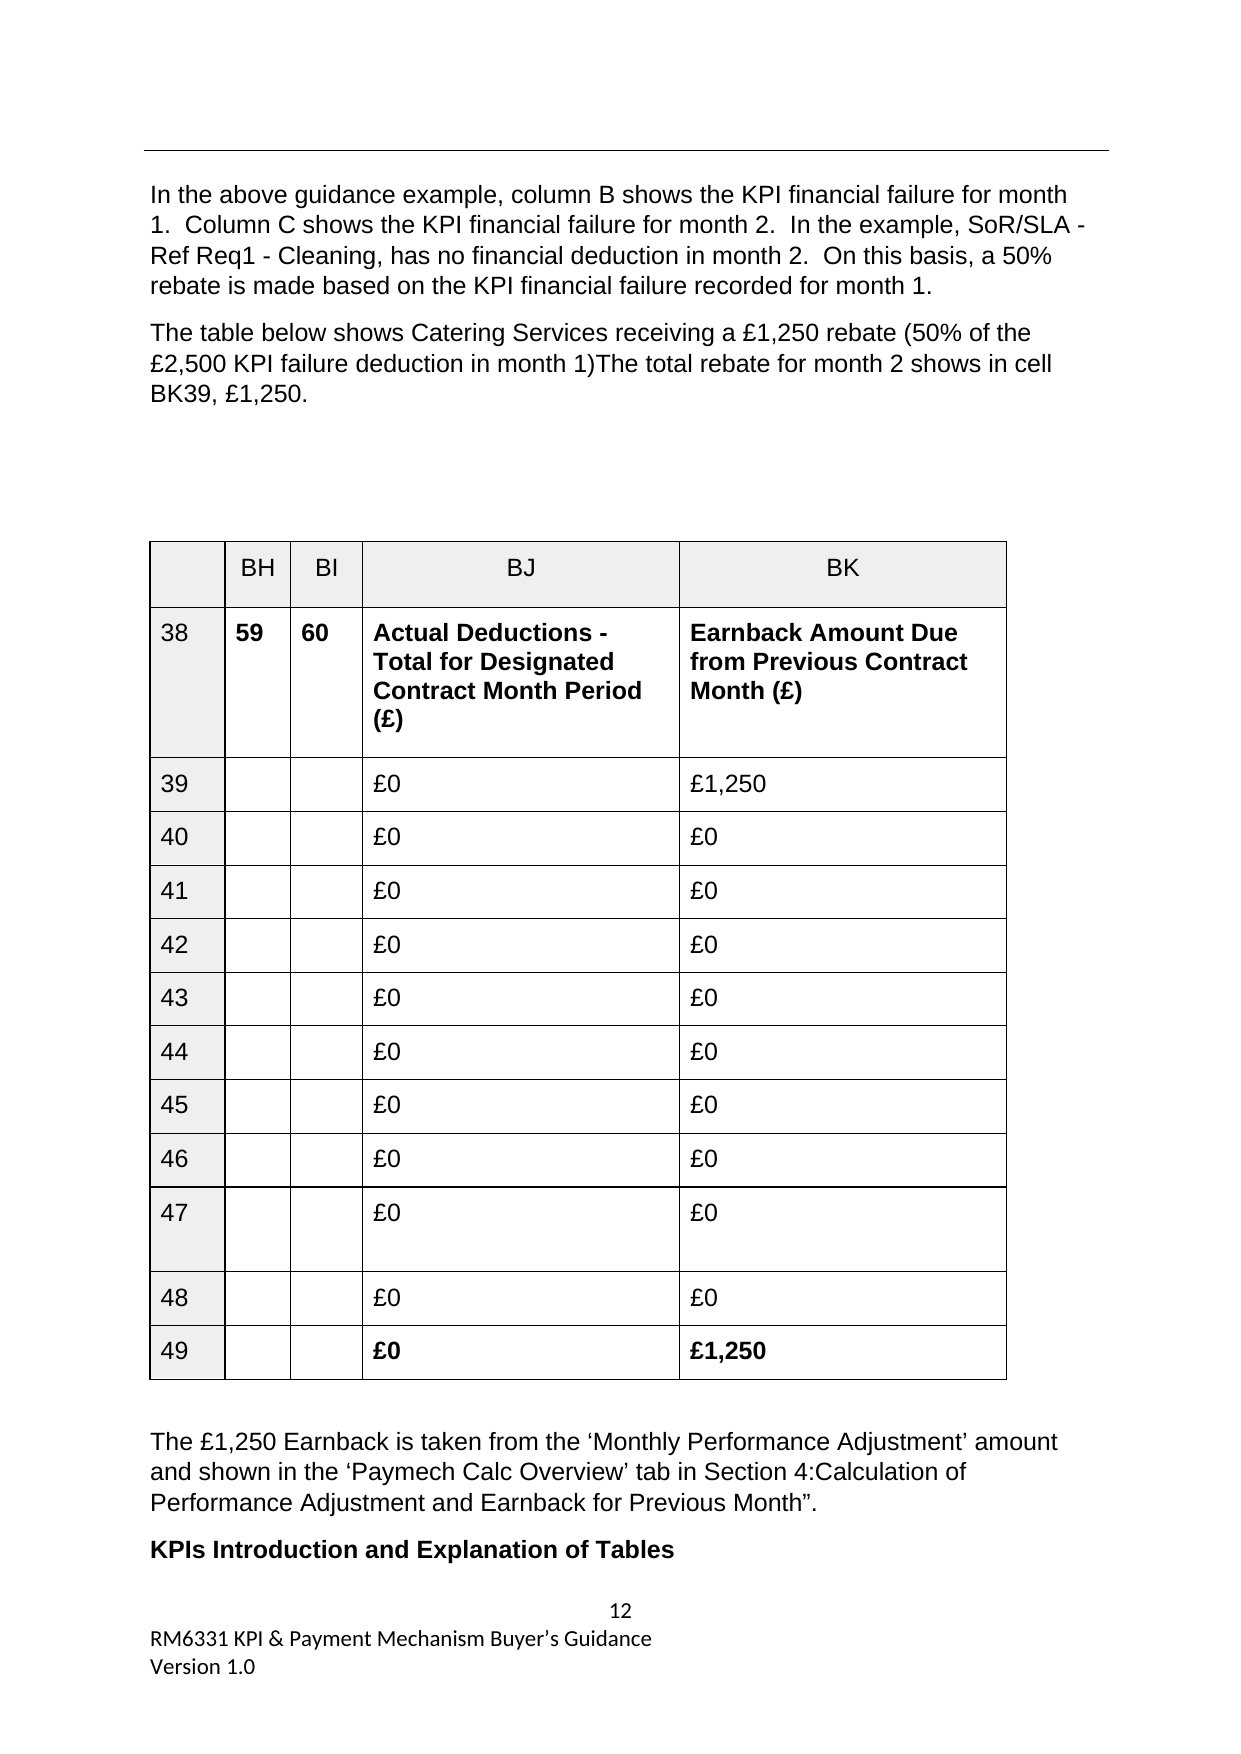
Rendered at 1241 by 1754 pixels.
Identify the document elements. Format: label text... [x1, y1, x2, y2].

table_cell £0 [363, 758, 679, 811]
table_cell [291, 973, 362, 1025]
table_cell [226, 1134, 290, 1186]
table_header [363, 473, 679, 541]
table_cell 48 [151, 1272, 224, 1325]
table_cell [291, 919, 362, 972]
table_cell £0 [363, 1188, 679, 1271]
table_cell £0 [363, 812, 679, 864]
table_cell [226, 758, 290, 811]
table_cell £0 [363, 866, 679, 918]
table_cell [291, 812, 362, 864]
table_cell £0 [680, 1080, 1006, 1133]
table_cell BJ [363, 542, 679, 607]
table_cell £0 [680, 1134, 1006, 1186]
table_cell Earnback Amount Due from Previous Contract Month (£) [680, 608, 1006, 757]
text The table below shows Catering Services receiving a £1,250 rebate (50% of the £2,500 KPI failure deduction in month 1)The total rebate for month 2 shows in cell BK39, £1,250. [150, 318, 1090, 408]
table_cell [291, 758, 362, 811]
table_cell BK [680, 542, 1006, 607]
table_cell £0 [680, 866, 1006, 918]
text In the above guidance example, column B shows the KPI financial failure for month 1. Column C shows the KPI financial failure for month 2. In the example, SoR/SLA -Ref Req1 - Cleaning, has no financial deduction in month 2. On this basis, a 50% rebate is made based on the KPI financial failure recorded for month 1. [150, 180, 1090, 300]
table_cell [226, 919, 290, 972]
table_cell [291, 1188, 362, 1271]
table_cell 47 [151, 1188, 224, 1271]
table_cell £1,250 [680, 758, 1006, 811]
table_cell £1,250 [680, 1326, 1006, 1378]
text The £1,250 Earnback is taken from the ‘Monthly Performance Adjustment’ amount and shown in the ‘Paymech Calc Overview’ tab in Section 4:Calculation of Performance Adjustment and Earnback for Previous Month”. [150, 1427, 1090, 1516]
table_cell [226, 812, 290, 864]
table_cell 40 [151, 812, 224, 864]
table_cell £0 [680, 1026, 1006, 1079]
table_cell 59 [226, 608, 290, 757]
table_cell £0 [363, 1080, 679, 1133]
table_cell Actual Deductions - Total for Designated Contract Month Period (£) [363, 608, 679, 757]
text KPIs Introduction and Explanation of Tables [150, 1534, 1090, 1563]
table_cell 41 [151, 866, 224, 918]
table_cell [226, 1188, 290, 1271]
table_header [225, 473, 291, 541]
table_cell [226, 1026, 290, 1079]
table_cell 38 [151, 608, 224, 757]
table_cell 46 [151, 1134, 224, 1186]
table_cell £0 [363, 973, 679, 1025]
table_cell £0 [680, 812, 1006, 864]
table_cell [226, 973, 290, 1025]
table_cell £0 [680, 1272, 1006, 1325]
table_cell 45 [151, 1080, 224, 1133]
table_cell [226, 1080, 290, 1133]
table_cell [291, 1080, 362, 1133]
table_cell [291, 866, 362, 918]
table_cell BI [291, 542, 362, 607]
table_header [150, 473, 225, 541]
table_cell £0 [680, 973, 1006, 1025]
table_cell BH [226, 542, 290, 607]
table_cell 42 [151, 919, 224, 972]
table_cell £0 [363, 1134, 679, 1186]
table_cell £0 [363, 919, 679, 972]
table_cell 44 [151, 1026, 224, 1079]
table_cell [291, 1026, 362, 1079]
table_cell £0 [680, 919, 1006, 972]
table_cell [151, 542, 224, 607]
table_cell 49 [151, 1326, 224, 1378]
table_header [291, 473, 362, 541]
table_cell 43 [151, 973, 224, 1025]
table_cell [291, 1272, 362, 1325]
table_cell [226, 866, 290, 918]
table_cell £0 [363, 1026, 679, 1079]
table_header [680, 473, 1006, 541]
table_cell £0 [363, 1272, 679, 1325]
table_cell £0 [363, 1326, 679, 1378]
table_cell [226, 1326, 290, 1378]
table_cell [291, 1326, 362, 1378]
table_cell 60 [291, 608, 362, 757]
table_cell [226, 1272, 290, 1325]
table_cell £0 [680, 1188, 1006, 1271]
table_cell [291, 1134, 362, 1186]
table_cell 39 [151, 758, 224, 811]
